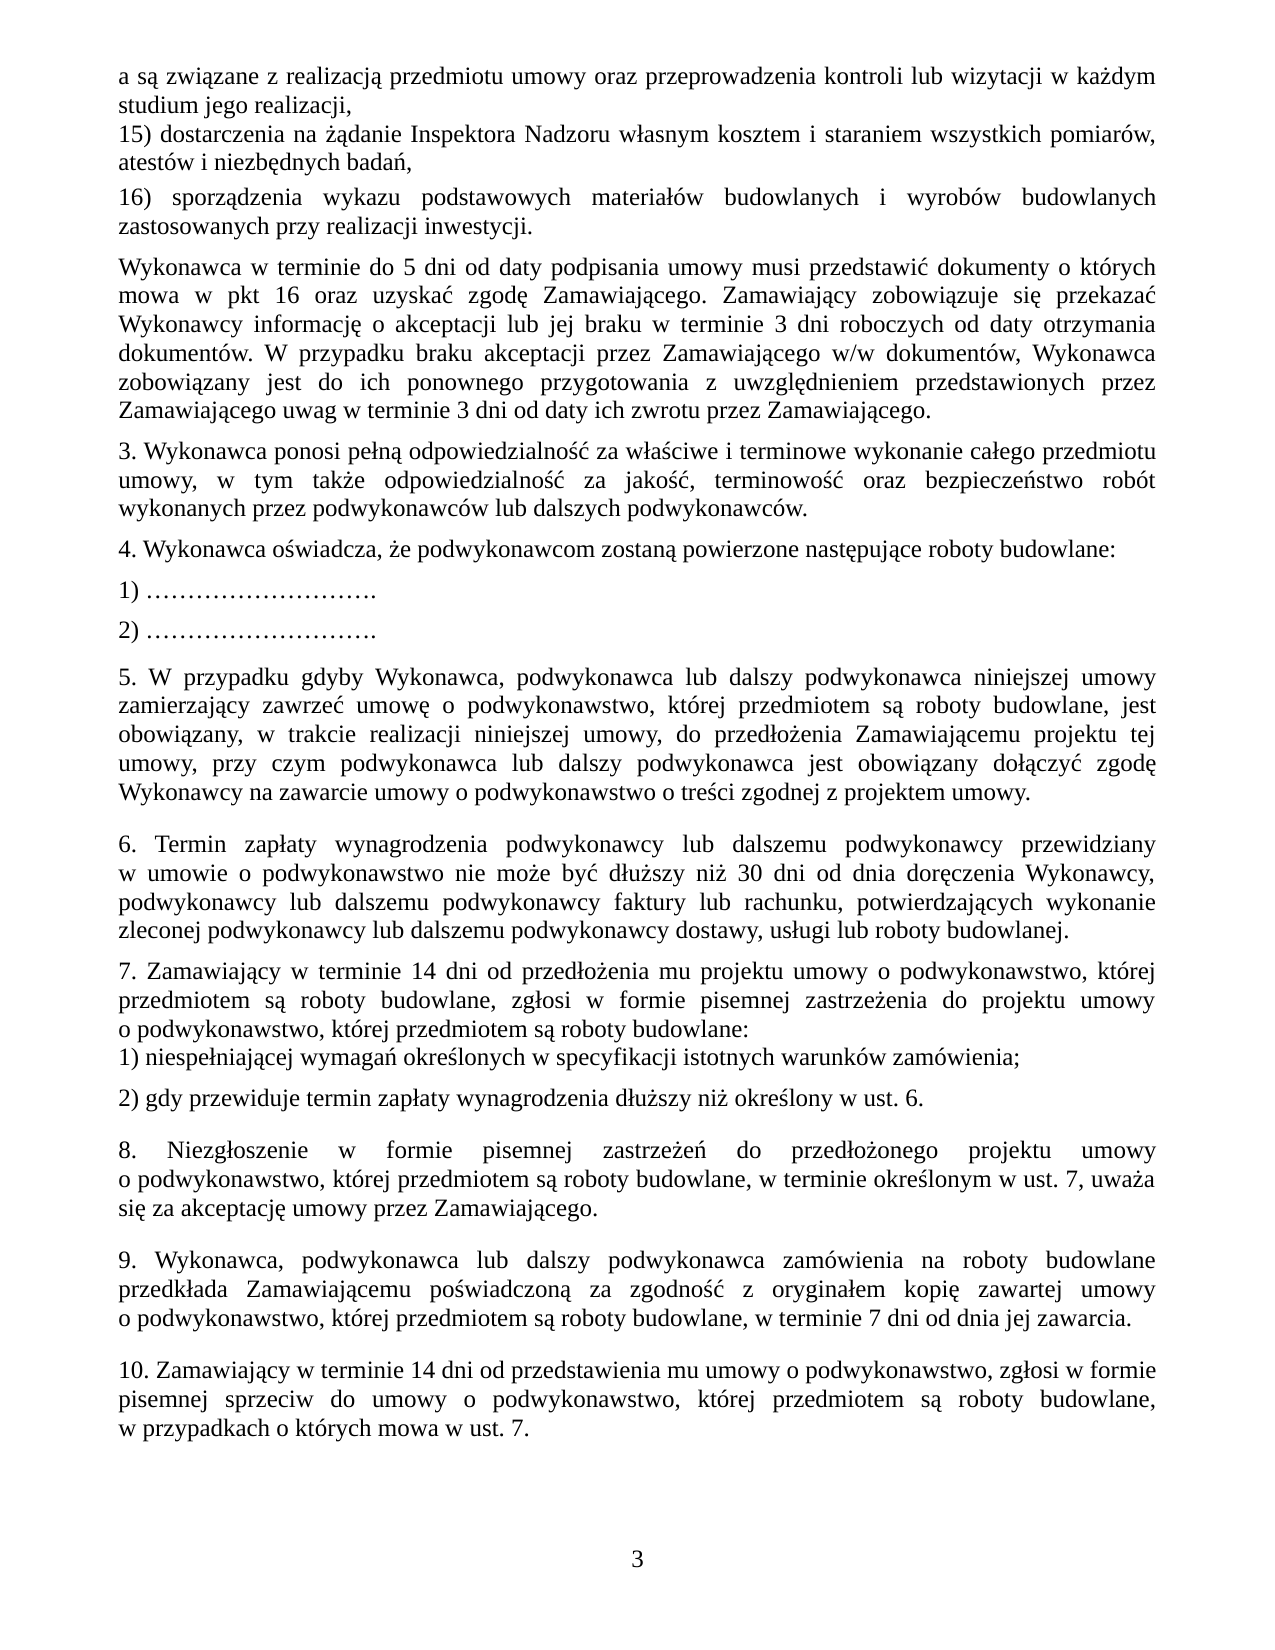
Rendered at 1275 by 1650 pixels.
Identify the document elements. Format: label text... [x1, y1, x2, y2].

text 15) dostarczenia na żądanie Inspektora Nadzoru własnym kosztem i staraniem wszystkich pomiarów, atestów i niezbędnych badań, [118, 119, 1157, 176]
text Wykonawca w terminie do 5 dni od daty podpisania umowy musi przedstawić dokumenty o których mowa w pkt 16 oraz uzyskać zgodę Zamawiającego. Zamawiający zobowiązuje się przekazać Wykonawcy informację o akceptacji lub jej braku w terminie 3 dni roboczych od daty otrzymania dokumentów. W przypadku braku akceptacji przez Zamawiającego w/w dokumentów, Wykonawca zobowiązany jest do ich ponownego przygotowania z uwzględnieniem przedstawionych przez Zamawiającego uwag w terminie 3 dni od daty ich zwrotu przez Zamawiającego. [118, 252, 1157, 424]
text 2) ………………………. [118, 615, 1157, 644]
text 16) sporządzenia wykazu podstawowych materiałów budowlanych i wyrobów budowlanych zastosowanych przy realizacji inwestycji. [118, 182, 1157, 240]
text 2) gdy przewiduje termin zapłaty wynagrodzenia dłuższy niż określony w ust. 6. [118, 1083, 1157, 1112]
text 7. Zamawiający w terminie 14 dni od przedłożenia mu projektu umowy o podwykonawstwo, której przedmiotem są roboty budowlane, zgłosi w formie pisemnej zastrzeżenia do projektu umowy o podwykonawstwo, której przedmiotem są roboty budowlane: [118, 956, 1157, 1042]
text 6. Termin zapłaty wynagrodzenia podwykonawcy lub dalszemu podwykonawcy przewidziany w umowie o podwykonawstwo nie może być dłuższy niż 30 dni od dnia doręczenia Wykonawcy, podwykonawcy lub dalszemu podwykonawcy faktury lub rachunku, potwierdzających wykonanie zleconej podwykonawcy lub dalszemu podwykonawcy dostawy, usługi lub roboty budowlanej. [118, 829, 1157, 944]
text 4. Wykonawca oświadcza, że podwykonawcom zostaną powierzone następujące roboty budowlane: [118, 534, 1157, 563]
text 9. Wykonawca, podwykonawca lub dalszy podwykonawca zamówienia na roboty budowlane przedkłada Zamawiającemu poświadczoną za zgodność z oryginałem kopię zawartej umowy o podwykonawstwo, której przedmiotem są roboty budowlane, w terminie 7 dni od dnia jej zawarcia. [118, 1246, 1157, 1332]
text 3. Wykonawca ponosi pełną odpowiedzialność za właściwe i terminowe wykonanie całego przedmiotu umowy, w tym także odpowiedzialność za jakość, terminowość oraz bezpieczeństwo robót wykonanych przez podwykonawców lub dalszych podwykonawców. [118, 436, 1157, 522]
text 1) ………………………. [118, 575, 1157, 603]
text 1) niespełniającej wymagań określonych w specyfikacji istotnych warunków zamówienia; [118, 1042, 1157, 1071]
text 8. Niezgłoszenie w formie pisemnej zastrzeżeń do przedłożonego projektu umowy o podwykonawstwo, której przedmiotem są roboty budowlane, w terminie określonym w ust. 7, uważa się za akceptację umowy przez Zamawiającego. [118, 1136, 1157, 1222]
text 10. Zamawiający w terminie 14 dni od przedstawienia mu umowy o podwykonawstwo, zgłosi w formie pisemnej sprzeciw do umowy o podwykonawstwo, której przedmiotem są roboty budowlane, w przypadkach o których mowa w ust. 7. [118, 1356, 1157, 1442]
text a są związane z realizacją przedmiotu umowy oraz przeprowadzenia kontroli lub wizytacji w każdym studium jego realizacji, [118, 61, 1157, 119]
text 5. W przypadku gdyby Wykonawca, podwykonawca lub dalszy podwykonawca niniejszej umowy zamierzający zawrzeć umowę o podwykonawstwo, której przedmiotem są roboty budowlane, jest obowiązany, w trakcie realizacji niniejszej umowy, do przedłożenia Zamawiającemu projektu tej umowy, przy czym podwykonawca lub dalszy podwykonawca jest obowiązany dołączyć zgodę Wykonawcy na zawarcie umowy o podwykonawstwo o treści zgodnej z projektem umowy. [118, 662, 1157, 806]
